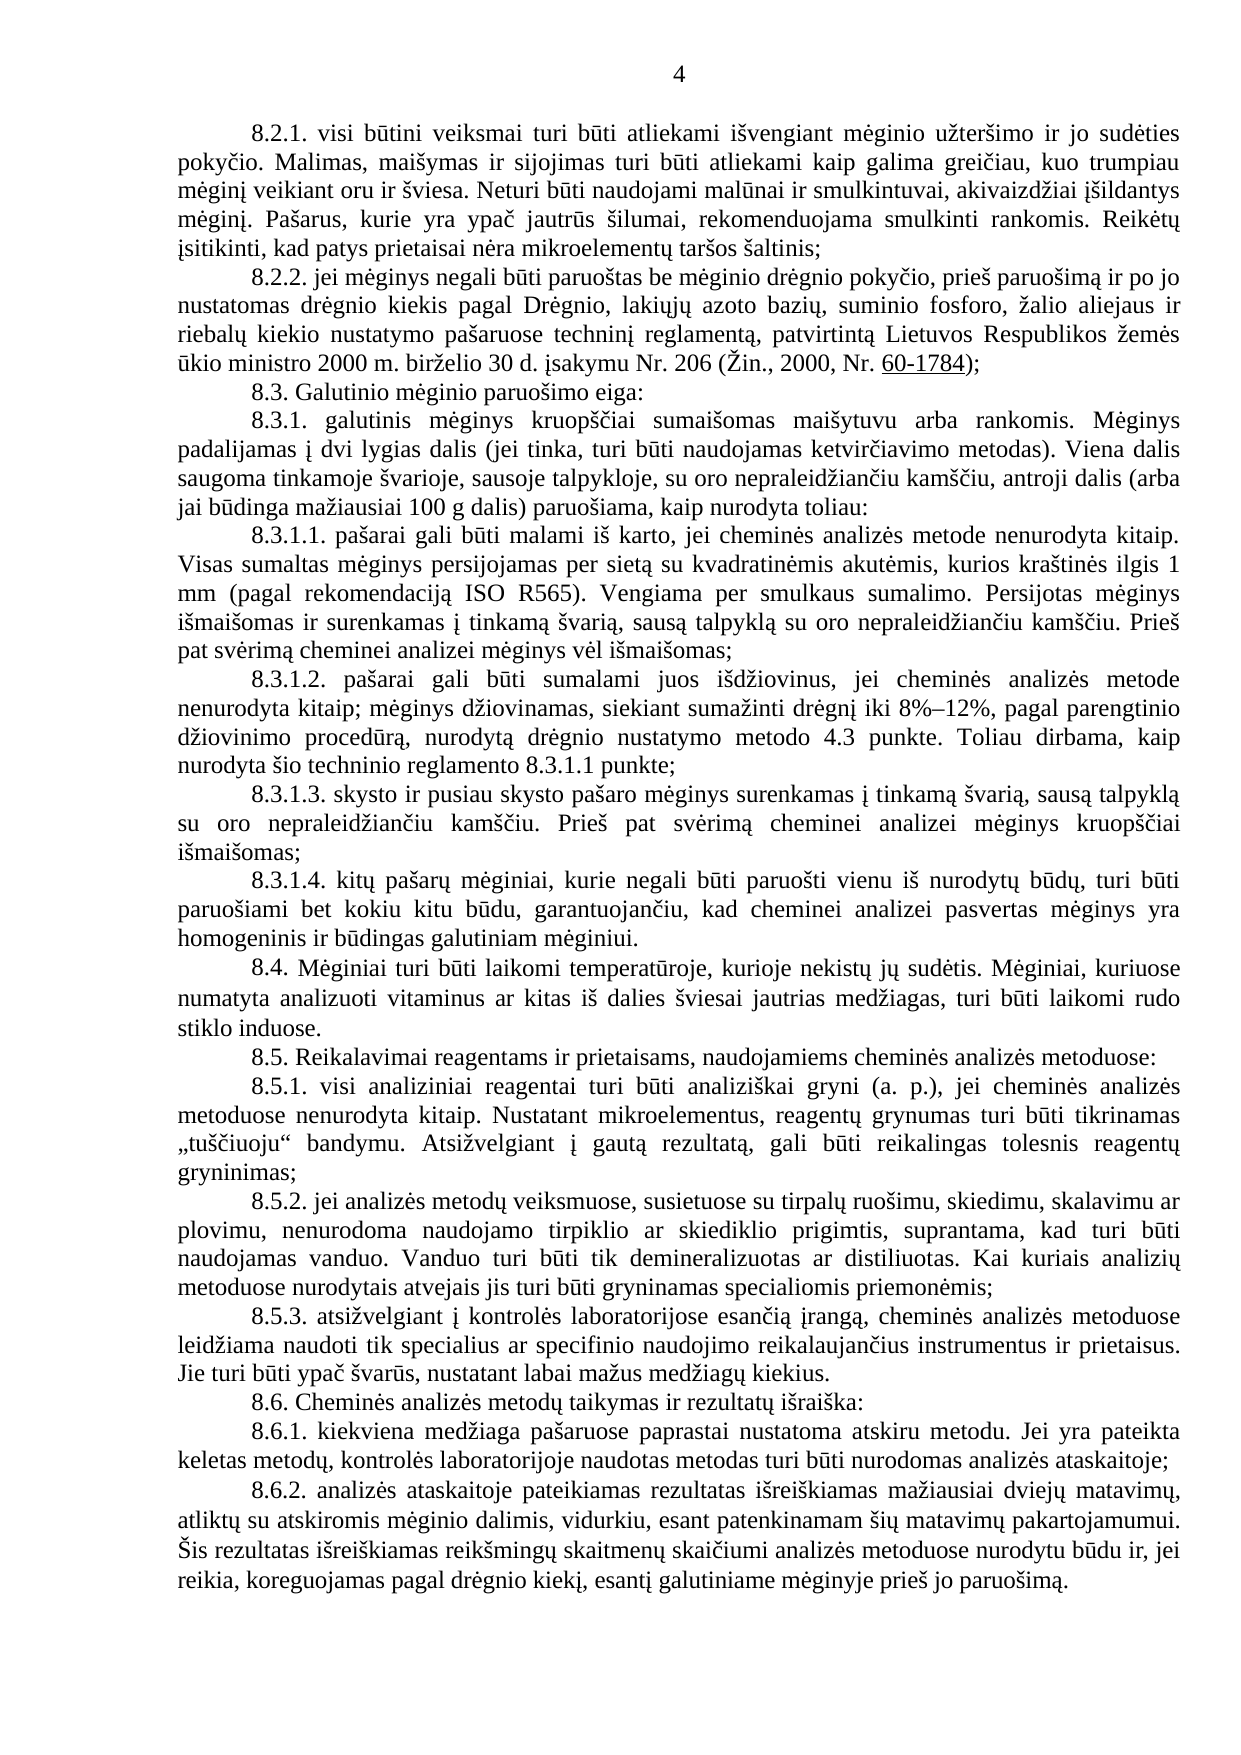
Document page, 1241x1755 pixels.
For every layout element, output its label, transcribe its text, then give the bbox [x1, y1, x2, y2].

text 8.5. Reikalavimai reagentams ir prietaisams, naudojamiems cheminės analizės metoduose: [177, 1042, 1181, 1071]
text 8.2.2. jei mėginys negali būti paruoštas be mėginio drėgnio pokyčio, prieš paruošimą ir po jo nustatomas drėgnio kiekis pagal Drėgnio, lakiųjų azoto bazių, suminio fosforo, žalio aliejaus ir riebalų kiekio nustatymo pašaruose techninį reglamentą, patvirtintą Lietuvos Respublikos žemės ūkio ministro 2000 m. birželio 30 d. įsakymu Nr. 206 (Žin., 2000, Nr. 60-1784); [177, 262, 1181, 377]
text 8.6.2. analizės ataskaitoje pateikiamas rezultatas išreiškiamas mažiausiai dviejų matavimų, atliktų su atskiromis mėginio dalimis, vidurkiu, esant patenkinamam šių matavimų pakartojamumui. Šis rezultatas išreiškiamas reikšmingų skaitmenų skaičiumi analizės metoduose nurodytu būdu ir, jei reikia, koreguojamas pagal drėgnio kiekį, esantį galutiniame mėginyje prieš jo paruošimą. [177, 1473, 1181, 1594]
text 8.3. Galutinio mėginio paruošimo eiga: [177, 377, 1181, 406]
text 8.4. Mėginiai turi būti laikomi temperatūroje, kurioje nekistų jų sudėtis. Mėginiai, kuriuose numatyta analizuoti vitaminus ar kitas iš dalies šviesai jautrias medžiagas, turi būti laikomi rudo stiklo induose. [177, 952, 1181, 1042]
text 8.3.1.3. skysto ir pusiau skysto pašaro mėginys surenkamas į tinkamą švarią, sausą talpyklą su oro nepraleidžiančiu kamščiu. Prieš pat svėrimą cheminei analizei mėginys kruopščiai išmaišomas; [177, 779, 1181, 866]
text 8.2.1. visi būtini veiksmai turi būti atliekami išvengiant mėginio užteršimo ir jo sudėties pokyčio. Malimas, maišymas ir sijojimas turi būti atliekami kaip galima greičiau, kuo trumpiau mėginį veikiant oru ir šviesa. Neturi būti naudojami malūnai ir smulkintuvai, akivaizdžiai įšildantys mėginį. Pašarus, kurie yra ypač jautrūs šilumai, rekomenduojama smulkinti rankomis. Reikėtų įsitikinti, kad patys prietaisai nėra mikroelementų taršos šaltinis; [177, 118, 1181, 262]
text 8.3.1.4. kitų pašarų mėginiai, kurie negali būti paruošti vienu iš nurodytų būdų, turi būti paruošiami bet kokiu kitu būdu, garantuojančiu, kad cheminei analizei pasvertas mėginys yra homogeninis ir būdingas galutiniam mėginiui. [177, 866, 1181, 952]
text 8.5.3. atsižvelgiant į kontrolės laboratorijose esančią įrangą, cheminės analizės metoduose leidžiama naudoti tik specialius ar specifinio naudojimo reikalaujančius instrumentus ir prietaisus. Jie turi būti ypač švarūs, nustatant labai mažus medžiagų kiekius. [177, 1301, 1181, 1387]
text 8.6. Cheminės analizės metodų taikymas ir rezultatų išraiška: [177, 1387, 1181, 1416]
text 8.3.1.1. pašarai gali būti malami iš karto, jei cheminės analizės metode nenurodyta kitaip. Visas sumaltas mėginys persijojamas per sietą su kvadratinėmis akutėmis, kurios kraštinės ilgis 1 mm (pagal rekomendaciją ISO R565). Vengiama per smulkaus sumalimo. Persijotas mėginys išmaišomas ir surenkamas į tinkamą švarią, sausą talpyklą su oro nepraleidžiančiu kamščiu. Prieš pat svėrimą cheminei analizei mėginys vėl išmaišomas; [177, 521, 1181, 664]
text 8.5.1. visi analiziniai reagentai turi būti analiziškai gryni (a. p.), jei cheminės analizės metoduose nenurodyta kitaip. Nustatant mikroelementus, reagentų grynumas turi būti tikrinamas „tuščiuoju“ bandymu. Atsižvelgiant į gautą rezultatą, gali būti reikalingas tolesnis reagentų gryninimas; [177, 1071, 1181, 1186]
text 8.5.2. jei analizės metodų veiksmuose, susietuose su tirpalų ruošimu, skiedimu, skalavimu ar plovimu, nenurodoma naudojamo tirpiklio ar skiediklio prigimtis, suprantama, kad turi būti naudojamas vanduo. Vanduo turi būti tik demineralizuotas ar distiliuotas. Kai kuriais analizių metoduose nurodytais atvejais jis turi būti gryninamas specialiomis priemonėmis; [177, 1186, 1181, 1301]
text 8.6.1. kiekviena medžiaga pašaruose paprastai nustatoma atskiru metodu. Jei yra pateikta keletas metodų, kontrolės laboratorijoje naudotas metodas turi būti nurodomas analizės ataskaitoje; [177, 1416, 1181, 1473]
text 8.3.1. galutinis mėginys kruopščiai sumaišomas maišytuvu arba rankomis. Mėginys padalijamas į dvi lygias dalis (jei tinka, turi būti naudojamas ketvirčiavimo metodas). Viena dalis saugoma tinkamoje švarioje, sausoje talpykloje, su oro nepraleidžiančiu kamščiu, antroji dalis (arba jai būdinga mažiausiai 100 g dalis) paruošiama, kaip nurodyta toliau: [177, 406, 1181, 521]
text 8.3.1.2. pašarai gali būti sumalami juos išdžiovinus, jei cheminės analizės metode nenurodyta kitaip; mėginys džiovinamas, siekiant sumažinti drėgnį iki 8%–12%, pagal parengtinio džiovinimo procedūrą, nurodytą drėgnio nustatymo metodo 4.3 punkte. Toliau dirbama, kaip nurodyta šio techninio reglamento 8.3.1.1 punkte; [177, 664, 1181, 779]
